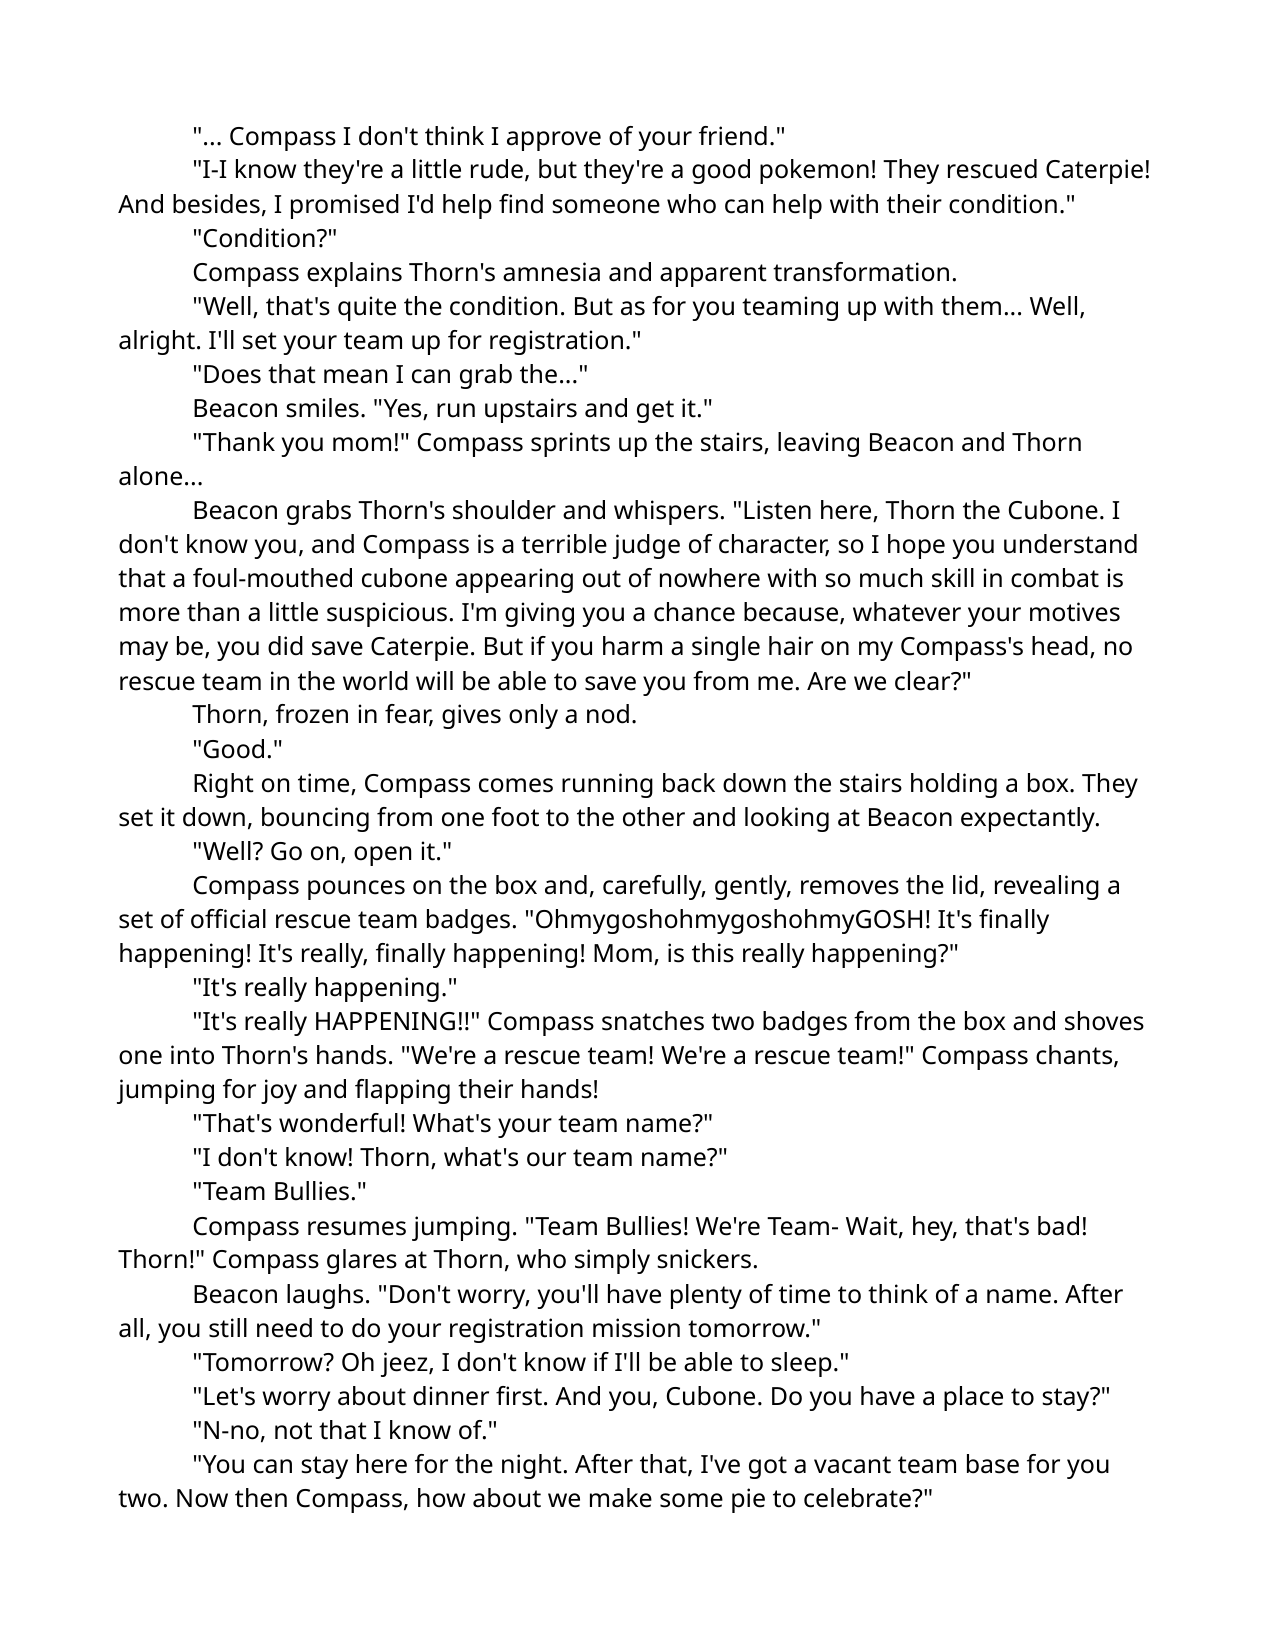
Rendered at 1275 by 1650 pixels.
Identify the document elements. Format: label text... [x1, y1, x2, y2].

text Beacon laughs. "Don't worry, you'll have plenty of time to think of a name. After all, you still need to do your registration mission tomorrow." [118, 1276, 1157, 1344]
text Beacon smiles. "Yes, run upstairs and get it." [118, 391, 1157, 425]
text "You can stay here for the night. After that, I've got a vacant team base for you two. Now then Compass, how about we make some pie to celebrate?" [118, 1447, 1157, 1515]
text Beacon grabs Thorn's shoulder and whispers. "Listen here, Thorn the Cubone. I don't know you, and Compass is a terrible judge of character, so I hope you understand that a foul-mouthed cubone appearing out of nowhere with so much skill in combat is more than a little suspicious. I'm giving you a chance because, whatever your motives may be, you did save Caterpie. But if you harm a single hair on my Compass's head, no rescue team in the world will be able to save you from me. Are we clear?" [118, 493, 1157, 697]
text "It's really HAPPENING!!" Compass snatches two badges from the box and shoves one into Thorn's hands. "We're a rescue team! We're a rescue team!" Compass chants, jumping for joy and flapping their hands! [118, 1004, 1157, 1106]
text "Let's worry about dinner first. And you, Cubone. Do you have a place to stay?" [118, 1378, 1157, 1412]
text "... Compass I don't think I approve of your friend." [118, 118, 1157, 152]
text "Good." [118, 731, 1157, 765]
text "Tomorrow? Oh jeez, I don't know if I'll be able to sleep." [118, 1344, 1157, 1378]
text "N-no, not that I know of." [118, 1412, 1157, 1447]
text "Thank you mom!" Compass sprints up the stairs, leaving Beacon and Thorn alone... [118, 425, 1157, 493]
text "I don't know! Thorn, what's our team name?" [118, 1140, 1157, 1174]
text "Well? Go on, open it." [118, 833, 1157, 867]
text "I-I know they're a little rude, but they're a good pokemon! They rescued Caterpie! And besides, I promised I'd help find someone who can help with their condition." [118, 152, 1157, 220]
text "Team Bullies." [118, 1174, 1157, 1208]
text Compass pounces on the box and, carefully, gently, removes the lid, revealing a set of official rescue team badges. "OhmygoshohmygoshohmyGOSH! It's finally happening! It's really, finally happening! Mom, is this really happening?" [118, 867, 1157, 970]
text Thorn, frozen in fear, gives only a nod. [118, 697, 1157, 731]
text "That's wonderful! What's your team name?" [118, 1106, 1157, 1140]
text "Well, that's quite the condition. But as for you teaming up with them... Well, alright. I'll set your team up for registration." [118, 288, 1157, 357]
text Compass explains Thorn's amnesia and apparent transformation. [118, 254, 1157, 288]
text Right on time, Compass comes running back down the stairs holding a box. They set it down, bouncing from one foot to the other and looking at Beacon expectantly. [118, 765, 1157, 833]
text "Condition?" [118, 220, 1157, 254]
text "It's really happening." [118, 970, 1157, 1004]
text Compass resumes jumping. "Team Bullies! We're Team- Wait, hey, that's bad! Thorn!" Compass glares at Thorn, who simply snickers. [118, 1208, 1157, 1276]
text "Does that mean I can grab the..." [118, 357, 1157, 391]
